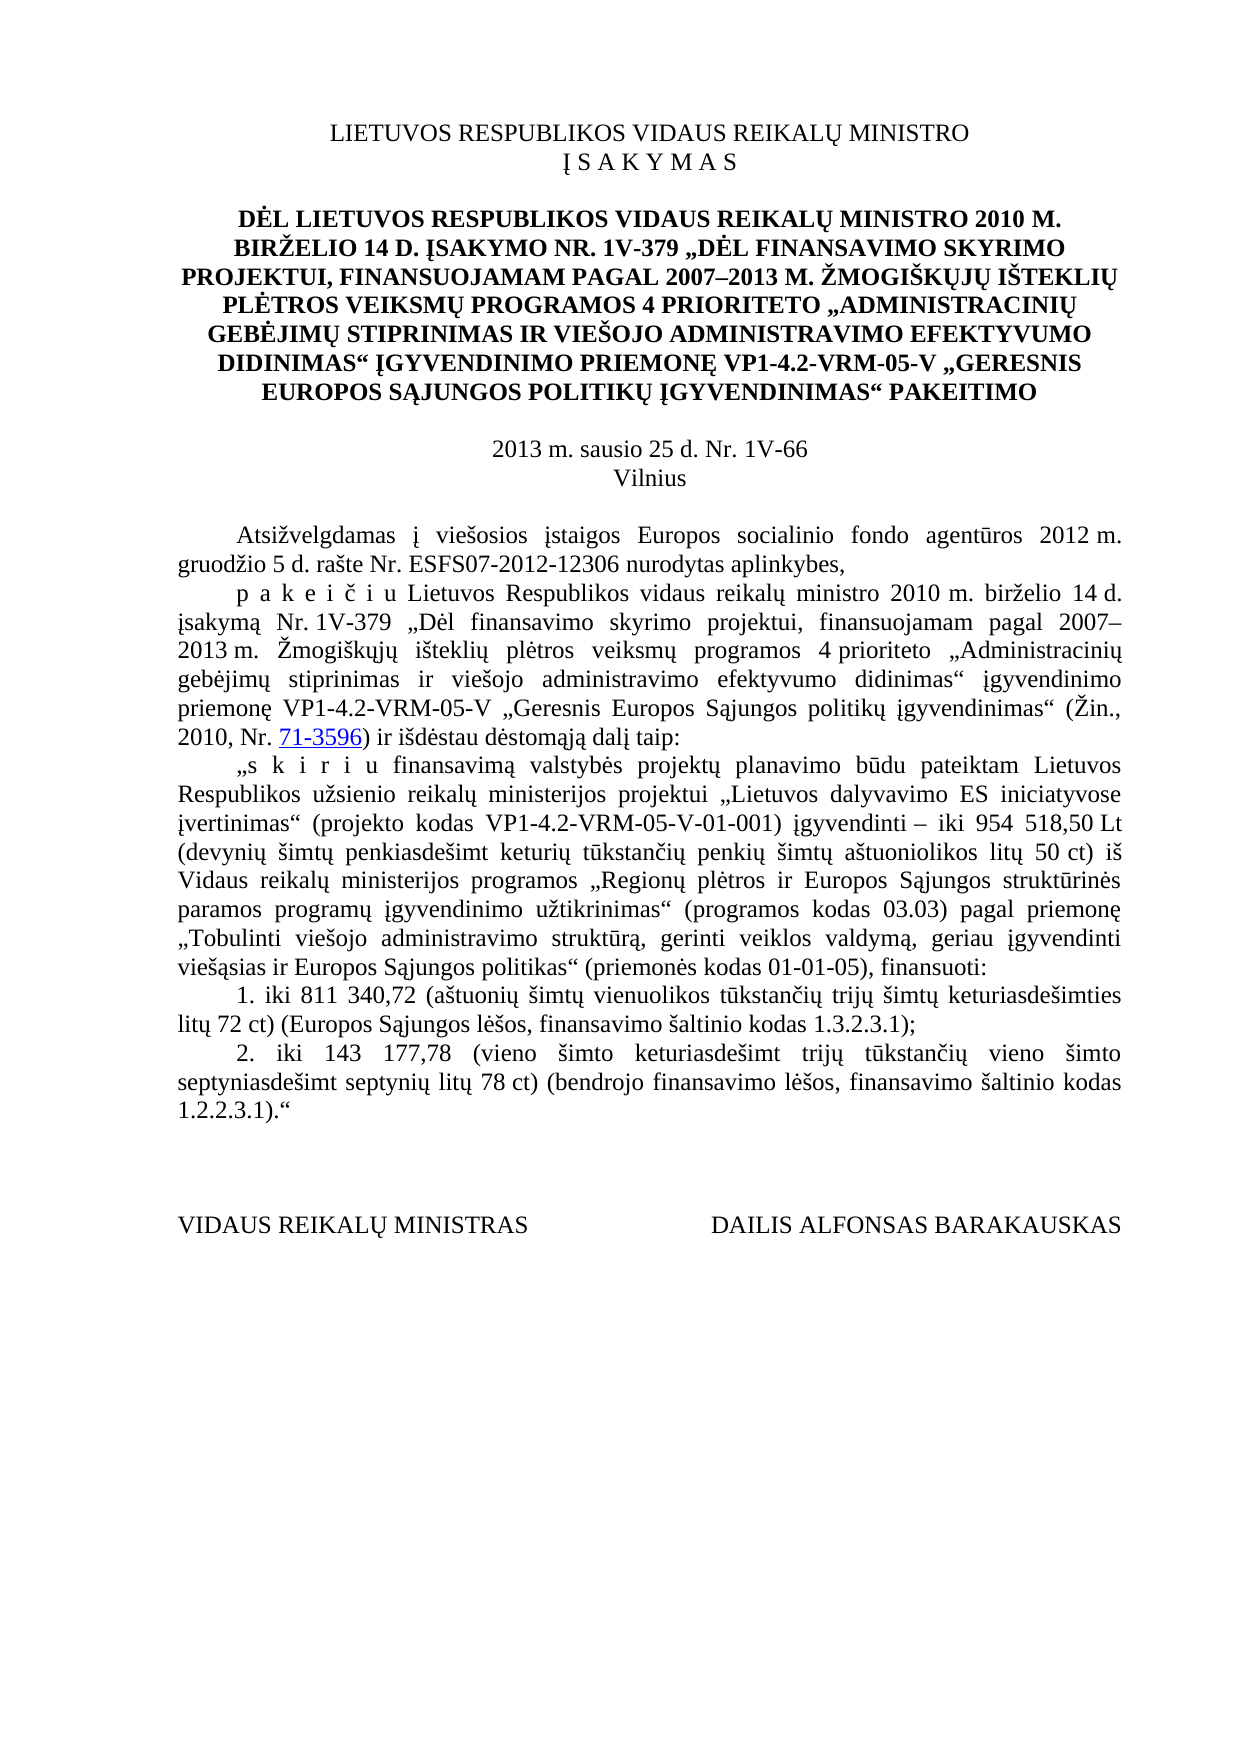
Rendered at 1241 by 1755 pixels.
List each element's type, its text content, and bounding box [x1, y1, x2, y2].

text LIETUVOS RESPUBLIKOS VIDAUS REIKALŲ MINISTRO [177, 118, 1122, 147]
text Vilnius [177, 463, 1122, 492]
text 2013 m. sausio 25 d. Nr. 1V-66 [177, 434, 1122, 463]
text p a k e i č i u Lietuvos Respublikos vidaus reikalų ministro 2010 m. birželio 14 d. įsakymą Nr. 1V-379 „Dėl finansavimo skyrimo projektui, finansuojamam pagal 2007–2013 m. Žmogiškųjų išteklių plėtros veiksmų programos 4 prioriteto „Administracinių gebėjimų stiprinimas ir viešojo administravimo efektyvumo didinimas“ įgyvendinimo priemonę VP1-4.2-VRM-05-V „Geresnis Europos Sąjungos politikų įgyvendinimas“ (Žin., 2010, Nr. 71-3596) ir išdėstau dėstomąją dalį taip: [177, 578, 1122, 751]
text DĖL LIETUVOS RESPUBLIKOS VIDAUS REIKALŲ MINISTRO 2010 M. BIRŽELIO 14 D. ĮSAKYMO Nr. 1V-379 „DĖL FINANSAVIMO SKYRIMO PROJEKTUI, FINANSUOJAMAM PAGAL 2007–2013 M. ŽMOGIŠKŲJŲ IŠTEKLIŲ PLĖTROS VEIKSMŲ PROGRAMOS 4 PRIORITETO „ADMINISTRACINIŲ GEBĖJIMŲ STIPRINIMAS IR VIEŠOJO ADMINISTRAVIMO EFEKTYVUMO DIDINIMAS“ ĮGYVENDINIMO PRIEMONĘ VP1-4.2-VRM-05-V „GERESNIS EUROPOS SĄJUNGOS POLITIKŲ ĮGYVENDINIMAS“ PAKEITIMO [177, 204, 1122, 406]
text „s k i r i u finansavimą valstybės projektų planavimo būdu pateiktam Lietuvos Respublikos užsienio reikalų ministerijos projektui „Lietuvos dalyvavimo ES iniciatyvose įvertinimas“ (projekto kodas VP1-4.2-VRM-05-V-01-001) įgyvendinti – iki 954 518,50 Lt (devynių šimtų penkiasdešimt keturių tūkstančių penkių šimtų aštuoniolikos litų 50 ct) iš Vidaus reikalų ministerijos programos „Regionų plėtros ir Europos Sąjungos struktūrinės paramos programų įgyvendinimo užtikrinimas“ (programos kodas 03.03) pagal priemonę „Tobulinti viešojo administravimo struktūrą, gerinti veiklos valdymą, geriau įgyvendinti viešąsias ir Europos Sąjungos politikas“ (priemonės kodas 01-01-05), finansuoti: [177, 751, 1122, 981]
text 2. iki 143 177,78 (vieno šimto keturiasdešimt trijų tūkstančių vieno šimto septyniasdešimt septynių litų 78 ct) (bendrojo finansavimo lėšos, finansavimo šaltinio kodas 1.2.2.3.1).“ [177, 1038, 1122, 1124]
text 1. iki 811 340,72 (aštuonių šimtų vienuolikos tūkstančių trijų šimtų keturiasdešimties litų 72 ct) (Europos Sąjungos lėšos, finansavimo šaltinio kodas 1.3.2.3.1); [177, 981, 1122, 1038]
text Atsižvelgdamas į viešosios įstaigos Europos socialinio fondo agentūros 2012 m. gruodžio 5 d. rašte Nr. ESFS07-2012-12306 nurodytas aplinkybes, [177, 521, 1122, 578]
text Į S A K Y M A S [177, 147, 1122, 176]
text Vidaus reikalų ministras Dailis Alfonsas Barakauskas [177, 1211, 1122, 1239]
